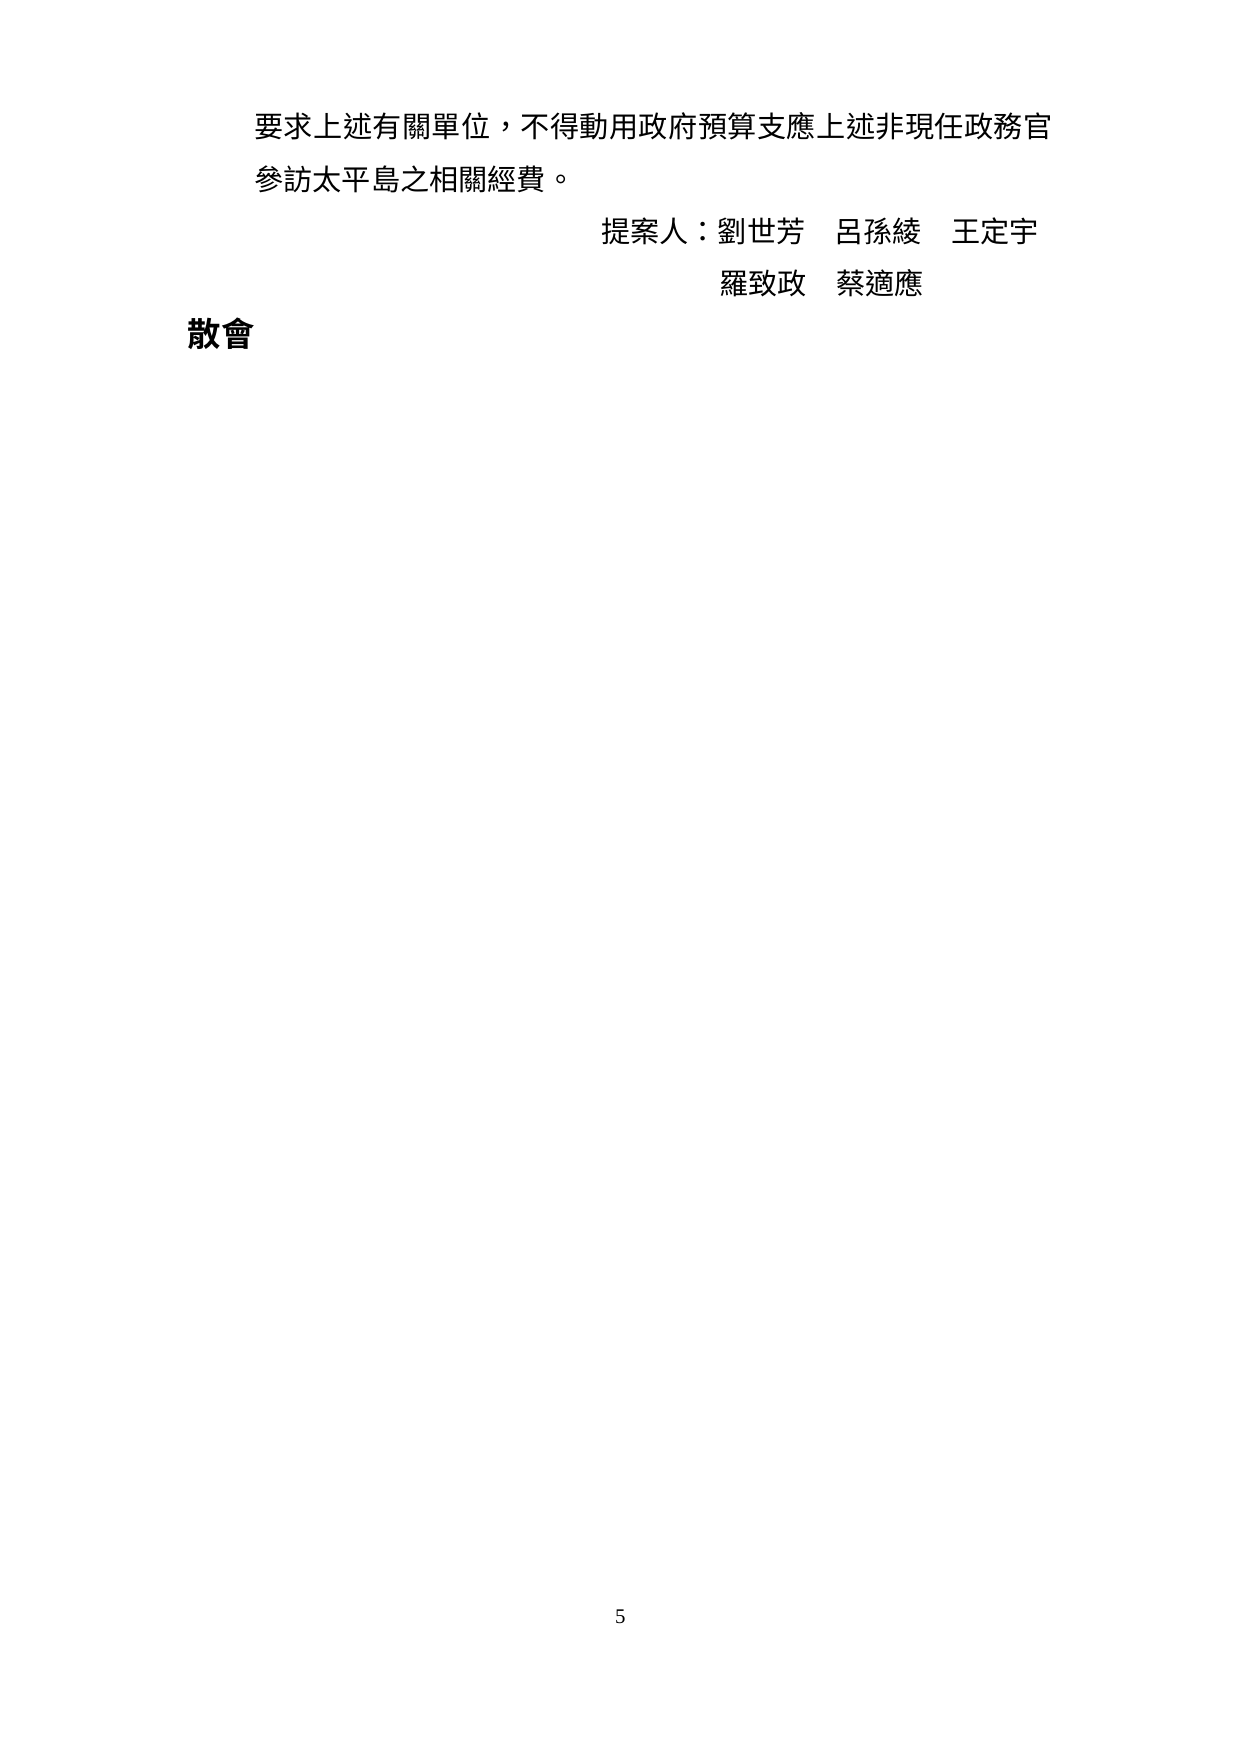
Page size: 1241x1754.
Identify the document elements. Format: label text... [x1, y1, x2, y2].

text 三、針對由國家安全會議會同國防部、行政院海岸巡防署等單位舉辦之聯平操演，預定於本(5)月5日參訪太平島，代號「南安專案」乙事，就其中邀請前行政院長郝柏村、丁懋時、蘇起、胡為真、胡志強等多位前政務官之部分，雖上述人員曾為重要之政府人士，然其現已不具現任公職身分，亦非參與學術或科學研究活動，故不宜由政府預算支應其參訪相關經費。爰此，要求上述有關單位，不得動用政府預算支應上述非現任政務官參訪太平島之相關經費。 [187, 96, 1053, 200]
text 羅致政 蔡適應 [601, 252, 1053, 304]
text 提案人：劉世芳 呂孫綾 王定宇 [601, 200, 1053, 252]
text 散會 [187, 304, 1053, 357]
